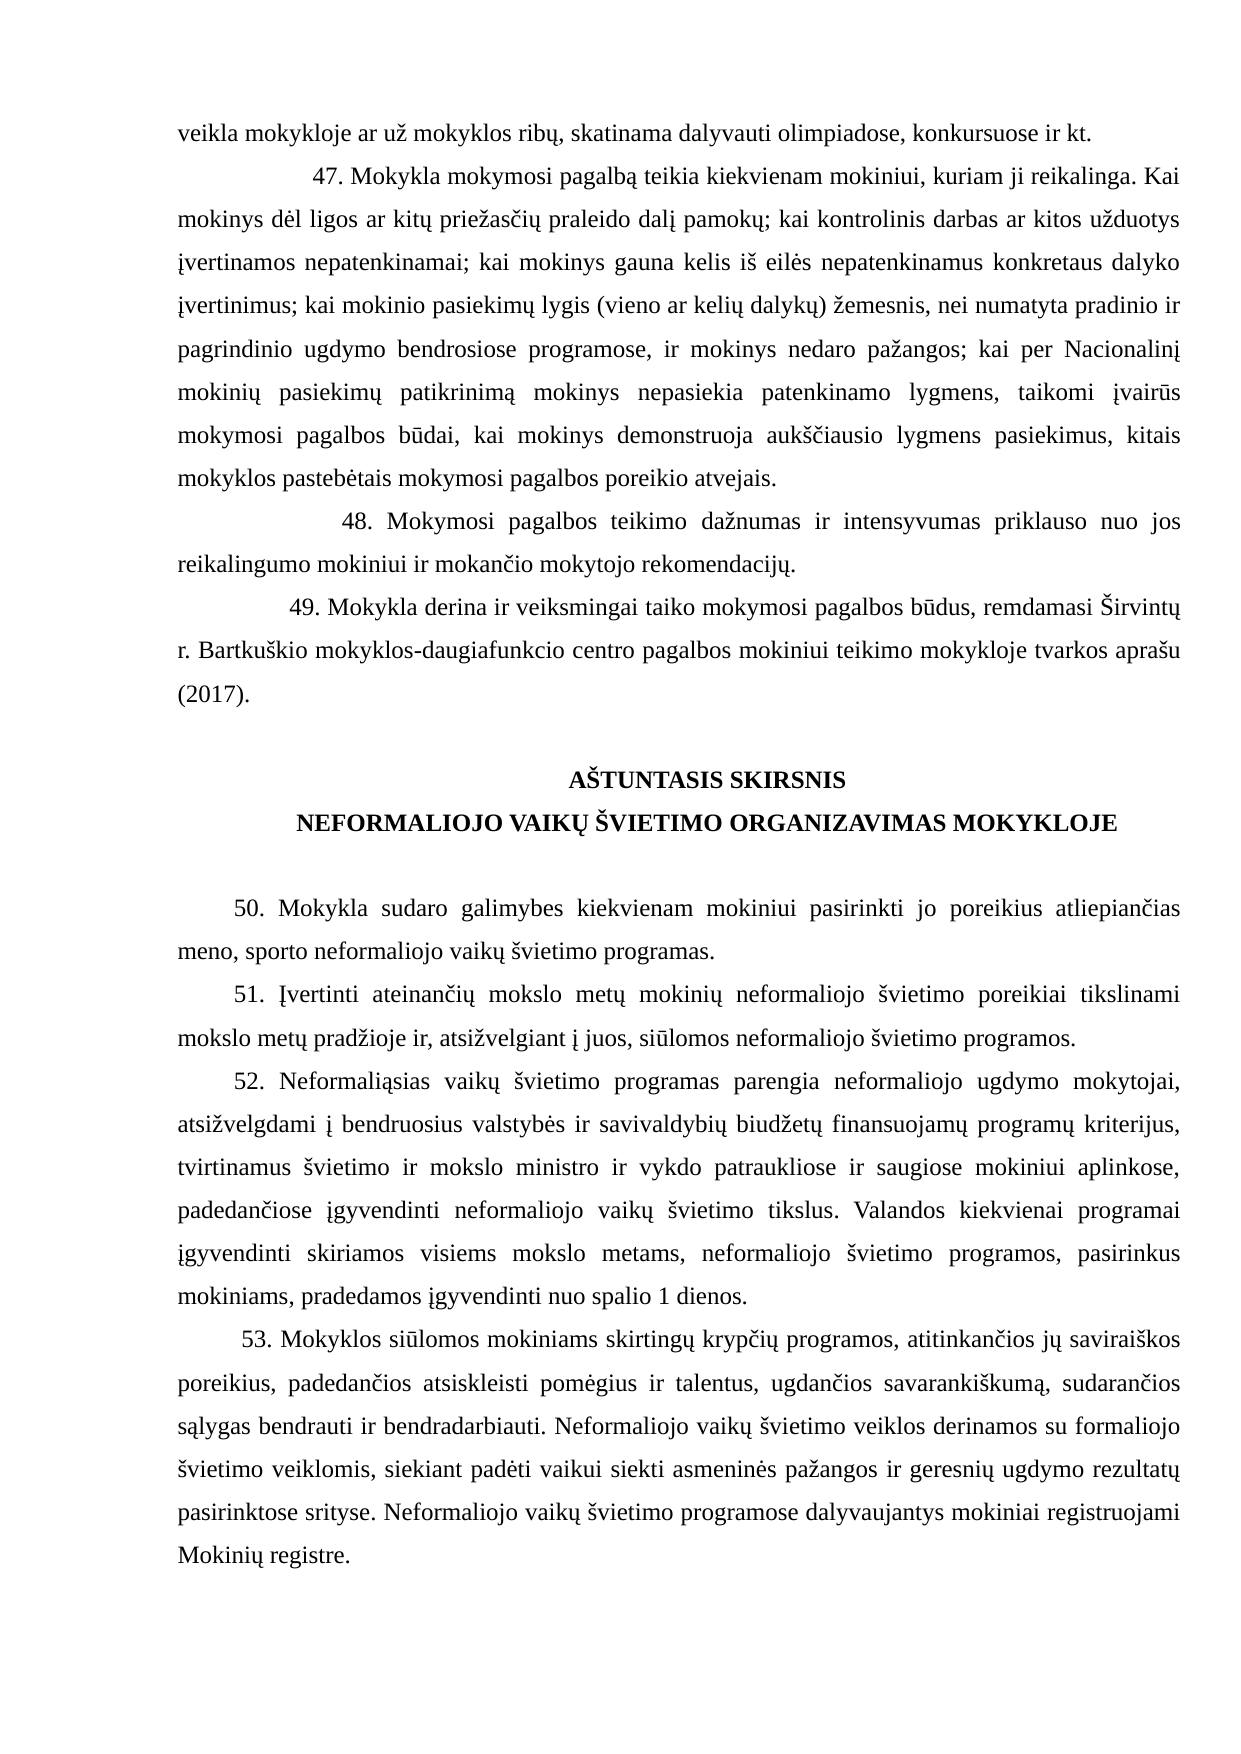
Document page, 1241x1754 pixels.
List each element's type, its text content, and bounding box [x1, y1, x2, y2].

text 50. Mokykla sudaro galimybes kiekvienam mokiniui pasirinkti jo poreikius atliepiančias meno, sporto neformaliojo vaikų švietimo programas. [177, 893, 1181, 965]
text 47. Mokykla mokymosi pagalbą teikia kiekvienam mokiniui, kuriam ji reikalinga. Kai mokinys dėl ligos ar kitų priežasčių praleido dalį pamokų; kai kontrolinis darbas ar kitos užduotys įvertinamos nepatenkinamai; kai mokinys gauna kelis iš eilės nepatenkinamus konkretaus dalyko įvertinimus; kai mokinio pasiekimų lygis (vieno ar kelių dalykų) žemesnis, nei numatyta pradinio ir pagrindinio ugdymo bendrosiose programose, ir mokinys nedaro pažangos; kai per Nacionalinį mokinių pasiekimų patikrinimą mokinys nepasiekia patenkinamo lygmens, taikomi įvairūs mokymosi pagalbos būdai, kai mokinys demonstruoja aukščiausio lygmens pasiekimus, kitais mokyklos pastebėtais mokymosi pagalbos poreikio atvejais. [177, 161, 1181, 492]
text 52. Neformaliąsias vaikų švietimo programas parengia neformaliojo ugdymo mokytojai, atsižvelgdami į bendruosius valstybės ir savivaldybių biudžetų finansuojamų programų kriterijus, tvirtinamus švietimo ir mokslo ministro ir vykdo patraukliose ir saugiose mokiniui aplinkose, padedančiose įgyvendinti neformaliojo vaikų švietimo tikslus. Valandos kiekvienai programai įgyvendinti skiriamos visiems mokslo metams, neformaliojo švietimo programos, pasirinkus mokiniams, pradedamos įgyvendinti nuo spalio 1 dienos. [177, 1066, 1181, 1310]
text 53. Mokyklos siūlomos mokiniams skirtingų krypčių programos, atitinkančios jų saviraiškos poreikius, padedančios atsiskleisti pomėgius ir talentus, ugdančios savarankiškumą, sudarančios sąlygas bendrauti ir bendradarbiauti. Neformaliojo vaikų švietimo veiklos derinamos su formaliojo švietimo veiklomis, siekiant padėti vaikui siekti asmeninės pažangos ir geresnių ugdymo rezultatų pasirinktose srityse. Neformaliojo vaikų švietimo programose dalyvaujantys mokiniai registruojami Mokinių registre. [177, 1324, 1181, 1569]
text NEFORMALIOJO VAIKŲ ŠVIETIMO ORGANIZAVIMAS MOKYKLOJE [177, 808, 1181, 837]
text 49. Mokykla derina ir veiksmingai taiko mokymosi pagalbos būdus, remdamasi Širvintų r. Bartkuškio mokyklos-daugiafunkcio centro pagalbos mokiniui teikimo mokykloje tvarkos aprašu (2017). [177, 592, 1181, 707]
text 51. Įvertinti ateinančių mokslo metų mokinių neformaliojo švietimo poreikiai tikslinami mokslo metų pradžioje ir, atsižvelgiant į juos, siūlomos neformaliojo švietimo programos. [177, 979, 1181, 1051]
text AŠTUNTASIS SKIRSNIS [177, 765, 1181, 794]
text 48. Mokymosi pagalbos teikimo dažnumas ir intensyvumas priklauso nuo jos reikalingumo mokiniui ir mokančio mokytojo rekomendacijų. [177, 506, 1181, 578]
text veikla mokykloje ar už mokyklos ribų, skatinama dalyvauti olimpiadose, konkursuose ir kt. [177, 118, 1181, 147]
